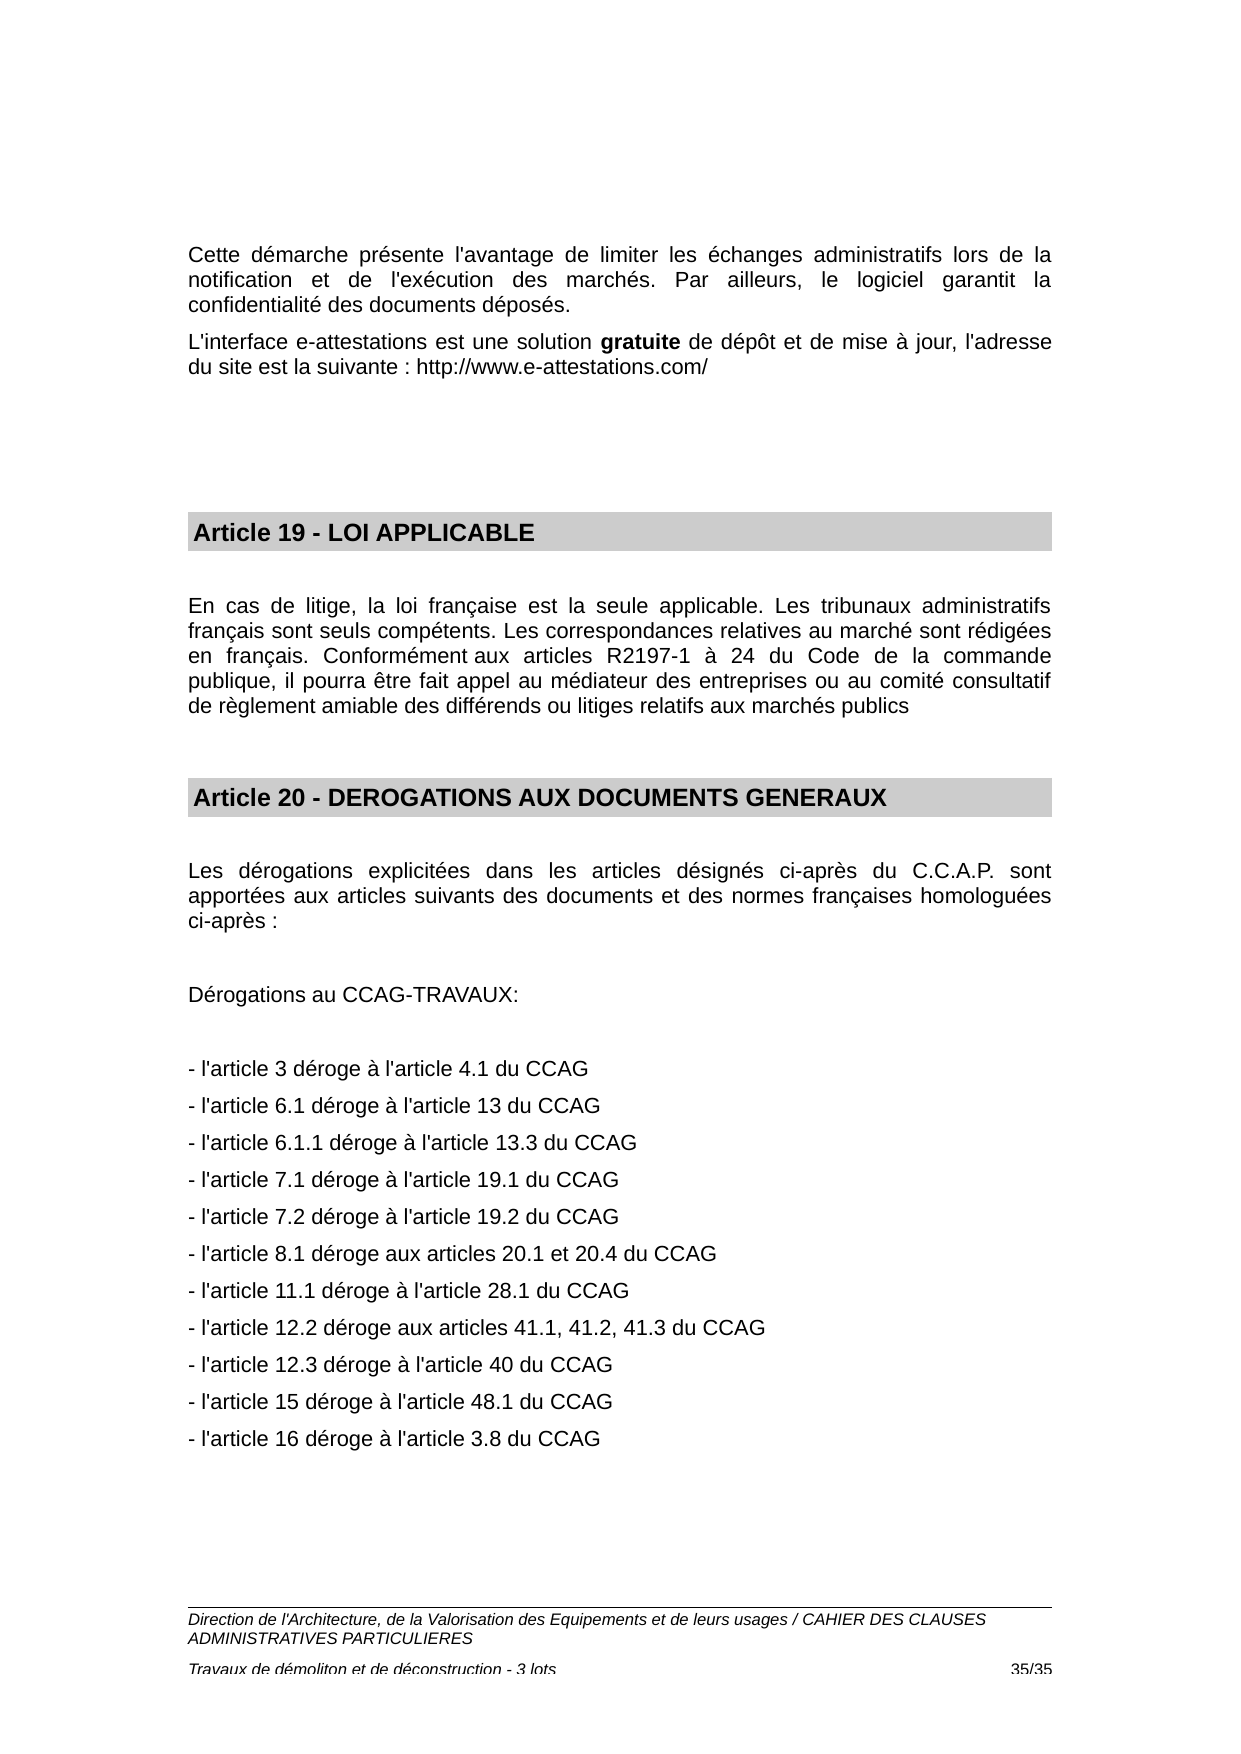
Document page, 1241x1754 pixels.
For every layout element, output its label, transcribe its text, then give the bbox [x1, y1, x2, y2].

text - l'article 12.3 déroge à l'article 40 du CCAG [188, 1352, 1052, 1377]
text - l'article 3 déroge à l'article 4.1 du CCAG [188, 1056, 1052, 1081]
text - l'article 7.1 déroge à l'article 19.1 du CCAG [188, 1167, 1052, 1192]
text - l'article 7.2 déroge à l'article 19.2 du CCAG [188, 1204, 1052, 1229]
text - l'article 16 déroge à l'article 3.8 du CCAG [188, 1426, 1052, 1451]
text - l'article 6.1 déroge à l'article 13 du CCAG [188, 1093, 1052, 1118]
subtitle DEROGATIONS AUX DOCUMENTS GENERAUX [190, 780, 1050, 814]
text Les dérogations explicitées dans les articles désignés ci-après du C.C.A.P. sont apportées aux articles suivants des documents et des normes françaises homologuées ci-après : [188, 858, 1052, 933]
text - l'article 12.2 déroge aux articles 41.1, 41.2, 41.3 du CCAG [188, 1315, 1052, 1340]
text En cas de litige, la loi française est la seule applicable. Les tribunaux administratifs français sont seuls compétents. Les correspondances relatives au marché sont rédigées en français. Conformément aux articles R2197-1 à 24 du Code de la commande publique, il pourra être fait appel au médiateur des entreprises ou au comité consultatif de règlement amiable des différends ou litiges relatifs aux marchés publics [188, 593, 1052, 719]
subtitle LOI APPLICABLE [190, 515, 1050, 549]
text - l'article 6.1.1 déroge à l'article 13.3 du CCAG [188, 1130, 1052, 1155]
text L'interface e-attestations est une solution gratuite de dépôt et de mise à jour, l'adresse du site est la suivante : http://www.e-attestations.com/ [188, 329, 1052, 379]
text - l'article 11.1 déroge à l'article 28.1 du CCAG [188, 1278, 1052, 1303]
text Cette démarche présente l'avantage de limiter les échanges administratifs lors de la notification et de l'exécution des marchés. Par ailleurs, le logiciel garantit la confidentialité des documents déposés. [188, 242, 1052, 317]
text - l'article 8.1 déroge aux articles 20.1 et 20.4 du CCAG [188, 1241, 1052, 1266]
text Dérogations au CCAG-TRAVAUX: [188, 982, 1052, 1007]
text - l'article 15 déroge à l'article 48.1 du CCAG [188, 1389, 1052, 1414]
